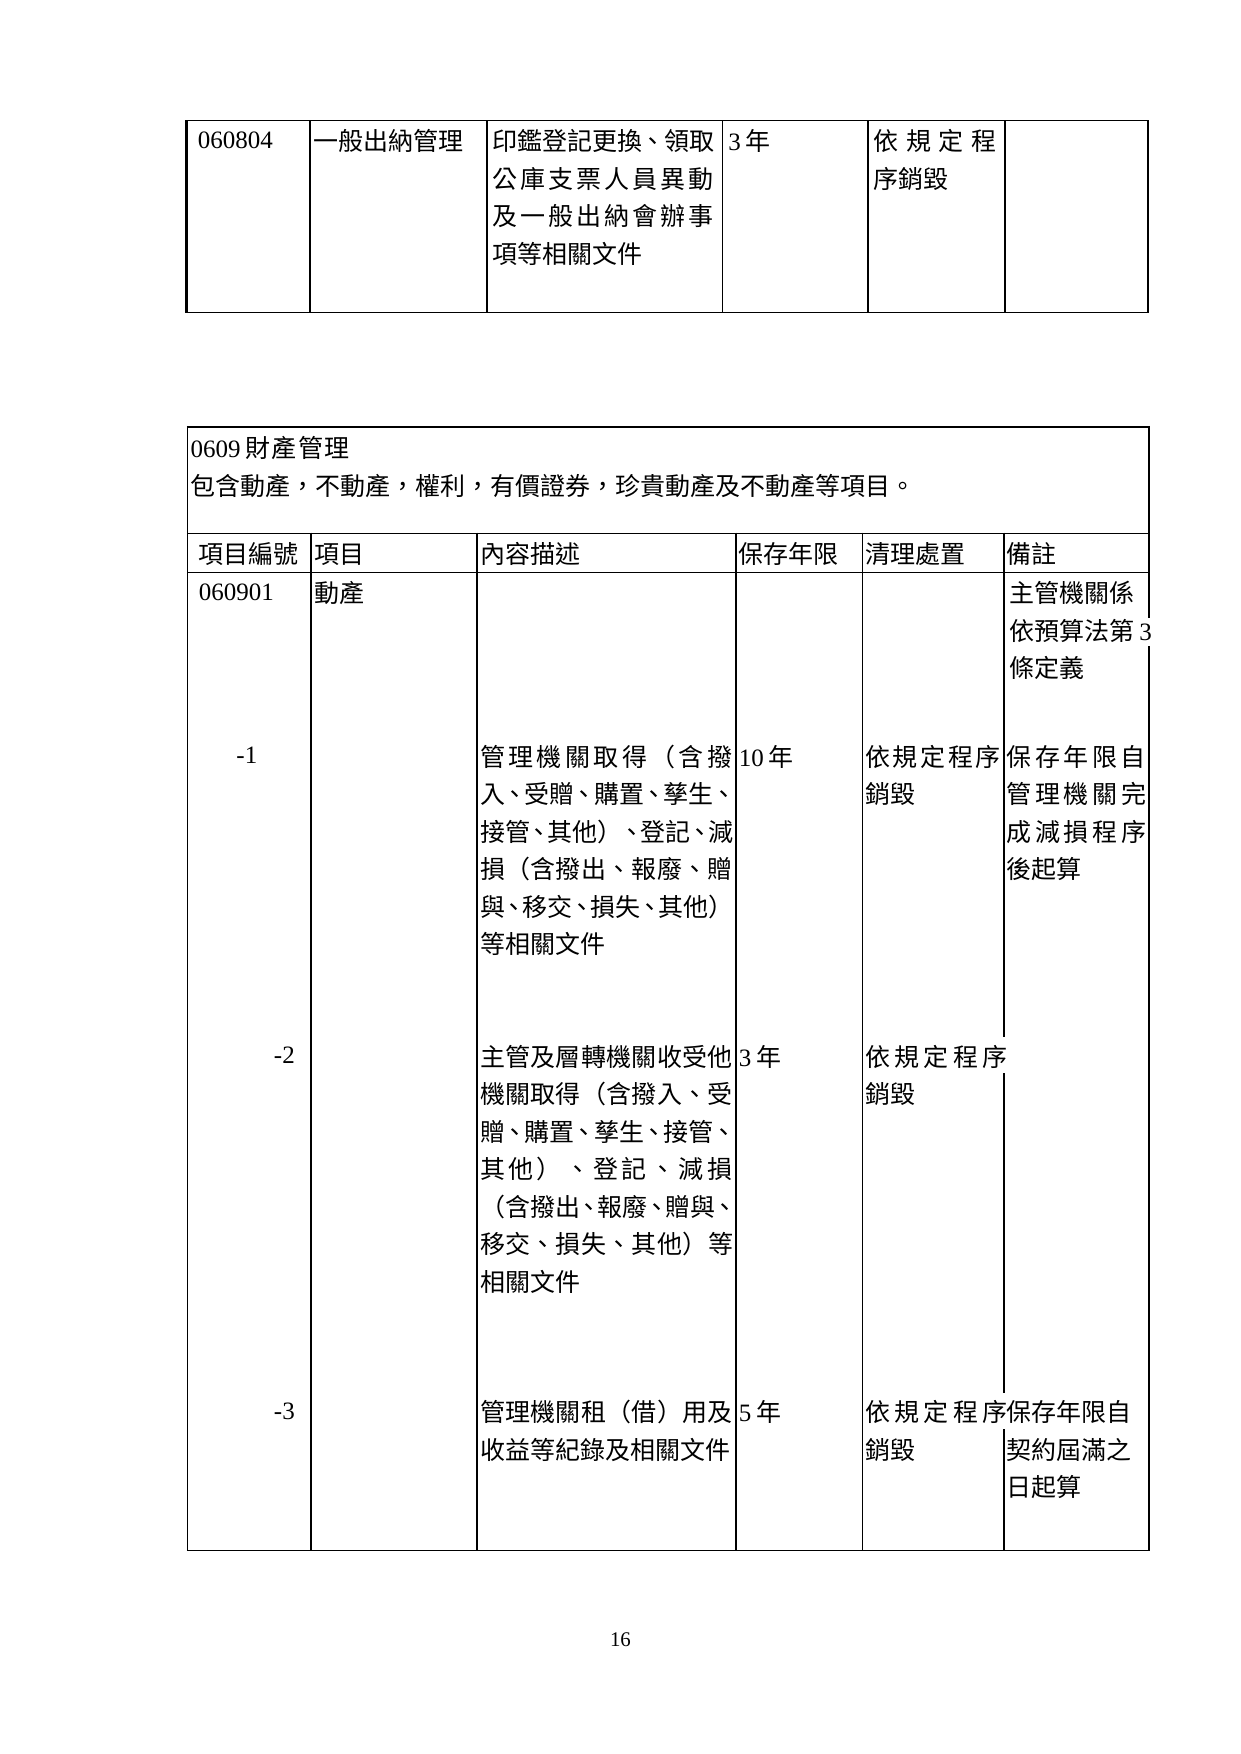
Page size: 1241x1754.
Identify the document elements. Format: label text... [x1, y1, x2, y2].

table_cell [312, 737, 476, 1036]
table_cell 內容描述 [478, 534, 735, 572]
table_cell 主管機關係依預算法第3條定義 [1005, 573, 1148, 737]
table_cell 主管及層轉機關收受他機關取得（含撥入、受贈、購置、孳生、接管、其他）、登記、減損（含撥出、報廢、贈與、移交、損失、其他）等相關文件 [478, 1036, 735, 1392]
table_cell 保存年限自管理機關完成減損程序後起算 [1005, 737, 1148, 1036]
table_cell 依規定程序銷毀 [863, 1036, 1003, 1392]
table_cell 060901 [188, 573, 310, 737]
table_cell 保存年限 [737, 534, 862, 572]
table_cell 保存年限自契約屆滿之日起算 [1005, 1392, 1148, 1550]
table_cell -3 [188, 1392, 310, 1550]
table_cell 項目 [312, 534, 476, 572]
table_cell 一般出納管理 [311, 121, 486, 312]
table_cell 依規定程序銷毀 [869, 121, 1004, 312]
table_header 0609財產管理 包含動產，不動產，權利，有價證券，珍貴動產及不動產等項目。 [188, 428, 1148, 533]
table_cell 備註 [1005, 534, 1148, 572]
table_cell [737, 573, 862, 737]
table_cell 管理機關取得（含撥入、受贈、購置、孳生、接管、其他）、登記、減損（含撥出、報廢、贈與、移交、損失、其他）等相關文件 [478, 737, 735, 1036]
table_cell 10年 [737, 737, 862, 1036]
table_cell 動產 [312, 573, 476, 737]
table_cell 3年 [723, 121, 867, 312]
table_cell [478, 573, 735, 737]
table_cell 清理處置 [863, 534, 1003, 572]
table_cell 依規定程序銷毀 [863, 1392, 1003, 1550]
table_cell -2 [188, 1036, 310, 1392]
table_cell 管理機關租（借）用及收益等紀錄及相關文件 [478, 1392, 735, 1550]
table_cell 3年 [737, 1036, 862, 1392]
table_cell [1005, 1036, 1148, 1392]
table_cell 060804 [188, 121, 309, 312]
table_cell [312, 1392, 476, 1550]
table_cell -1 [188, 737, 310, 1036]
table_cell 依規定程序銷毀 [863, 737, 1003, 1036]
table_cell [1006, 121, 1147, 312]
table_cell [312, 1036, 476, 1392]
table_cell 5年 [737, 1392, 862, 1550]
table_cell 印鑑登記更換、領取公庫支票人員異動及一般出納會辦事項等相關文件 [488, 121, 722, 312]
table_cell [863, 573, 1003, 737]
table_cell 項目編號 [188, 534, 310, 572]
